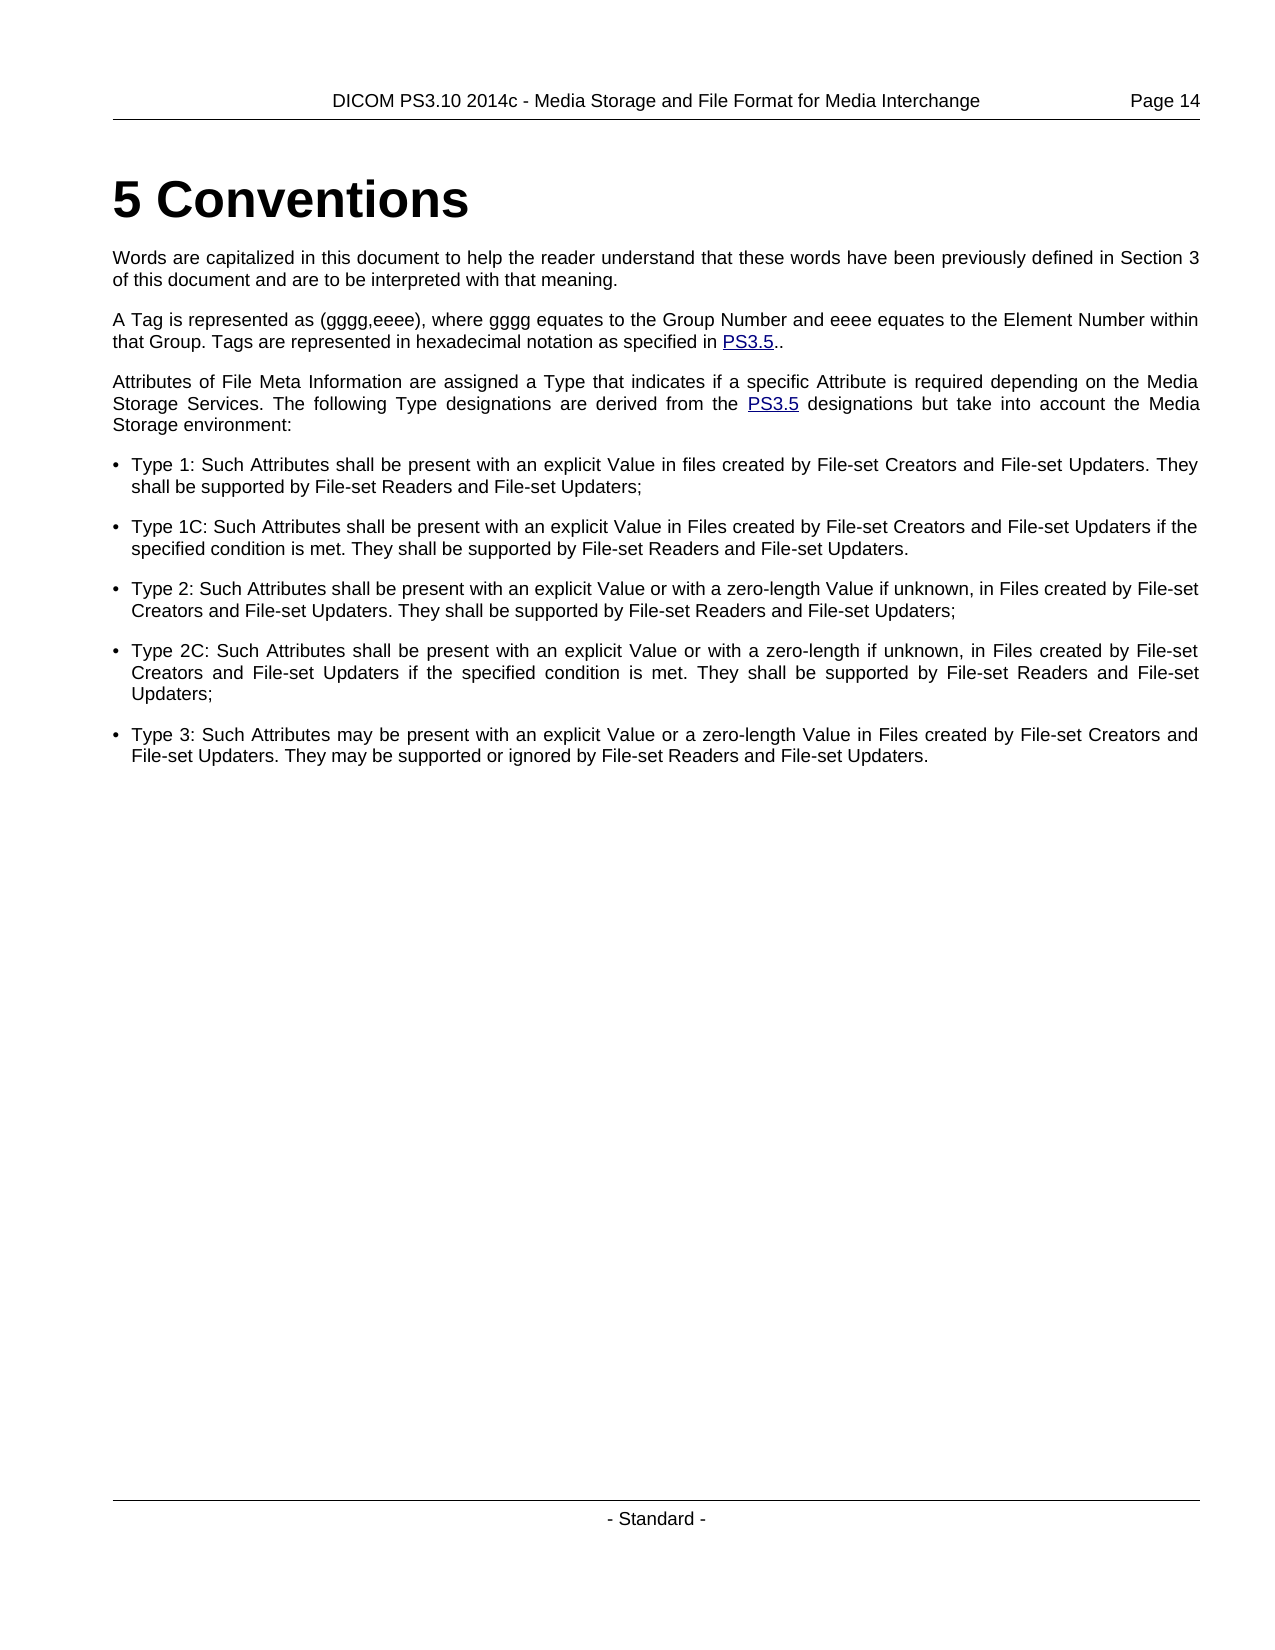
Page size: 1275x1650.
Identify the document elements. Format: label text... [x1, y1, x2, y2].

list Type 1: Such Attributes shall be present with an explicit Value in files created by File-set Creators and File-set Updaters. They shall be supported by File-set Readers and File-set Updaters; [112, 454, 1200, 497]
list Type 3: Such Attributes may be present with an explicit Value or a zero-length Value in Files created by File-set Creators and File-set Updaters. They may be supported or ignored by File-set Readers and File-set Updaters. [112, 723, 1200, 766]
text A Tag is represented as (gggg,eeee), where gggg equates to the Group Number and eeee equates to the Element Number within that Group. Tags are represented in hexadecimal notation as specified in PS3.5.. [112, 309, 1200, 352]
text Attributes of File Meta Information are assigned a Type that indicates if a specific Attribute is required depending on the Media Storage Services. The following Type designations are derived from the PS3.5 designations but take into account the Media Storage environment: [112, 371, 1200, 436]
text 5 Conventions [112, 169, 1200, 228]
list Type 1C: Such Attributes shall be present with an explicit Value in Files created by File-set Creators and File-set Updaters if the specified condition is met. They shall be supported by File-set Readers and File-set Updaters. [112, 516, 1200, 559]
text Words are capitalized in this document to help the reader understand that these words have been previously defined in Section 3 of this document and are to be interpreted with that meaning. [112, 247, 1200, 290]
list Type 2C: Such Attributes shall be present with an explicit Value or with a zero-length if unknown, in Files created by File-set Creators and File-set Updaters if the specified condition is met. They shall be supported by File-set Readers and File-set Updaters; [112, 640, 1200, 704]
list Type 2: Such Attributes shall be present with an explicit Value or with a zero-length Value if unknown, in Files created by File-set Creators and File-set Updaters. They shall be supported by File-set Readers and File-set Updaters; [112, 578, 1200, 621]
